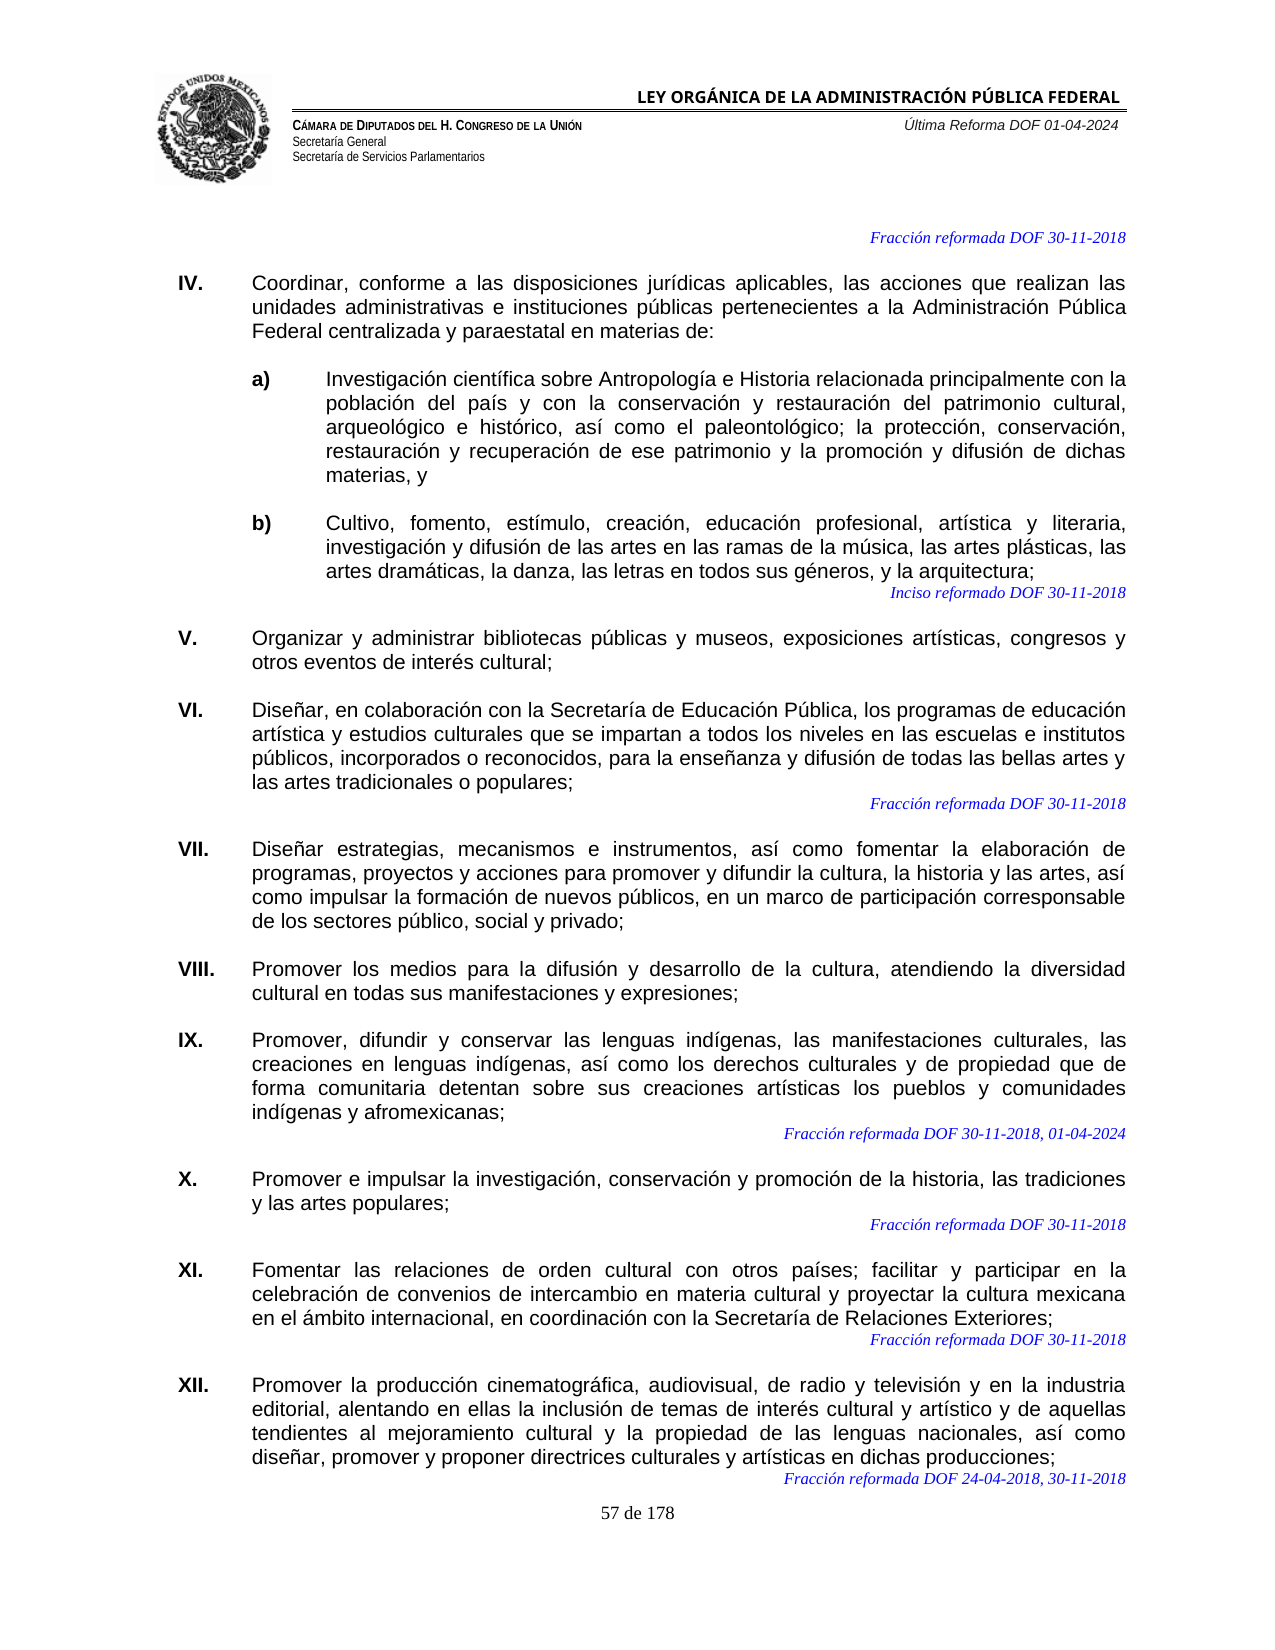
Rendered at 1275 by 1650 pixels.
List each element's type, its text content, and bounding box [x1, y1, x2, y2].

text Fracción reformada DOF 24-04-2018, 30-11-2018 [178, 1469, 1127, 1488]
text IV. Coordinar, conforme a las disposiciones jurídicas aplicables, las acciones que realizan las unidades administrativas e instituciones públicas pertenecientes a la Administración Pública Federal centralizada y paraestatal en materias de: [178, 271, 1127, 343]
text a) Investigación científica sobre Antropología e Historia relacionada principalmente con la población del país y con la conservación y restauración del patrimonio cultural, arqueológico e histórico, así como el paleontológico; la protección, conservación, restauración y recuperación de ese patrimonio y la promoción y difusión de dichas materias, y [252, 367, 1127, 487]
text Inciso reformado DOF 30-11-2018 [178, 583, 1127, 602]
text XI. Fomentar las relaciones de orden cultural con otros países; facilitar y participar en la celebración de convenios de intercambio en materia cultural y proyectar la cultura mexicana en el ámbito internacional, en coordinación con la Secretaría de Relaciones Exteriores; [178, 1258, 1127, 1330]
text b) Cultivo, fomento, estímulo, creación, educación profesional, artística y literaria, investigación y difusión de las artes en las ramas de la música, las artes plásticas, las artes dramáticas, la danza, las letras en todos sus géneros, y la arquitectura; [252, 511, 1127, 583]
text Fracción reformada DOF 30-11-2018 [178, 1330, 1127, 1349]
text Fracción reformada DOF 30-11-2018 [178, 793, 1127, 813]
text Fracción reformada DOF 30-11-2018 [178, 228, 1127, 247]
text VII. Diseñar estrategias, mecanismos e instrumentos, así como fomentar la elaboración de programas, proyectos y acciones para promover y difundir la cultura, la historia y las artes, así como impulsar la formación de nuevos públicos, en un marco de participación corresponsable de los sectores público, social y privado; [178, 837, 1127, 932]
text IX. Promover, difundir y conservar las lenguas indígenas, las manifestaciones culturales, las creaciones en lenguas indígenas, así como los derechos culturales y de propiedad que de forma comunitaria detentan sobre sus creaciones artísticas los pueblos y comunidades indígenas y afromexicanas; [178, 1028, 1127, 1124]
text V. Organizar y administrar bibliotecas públicas y museos, exposiciones artísticas, congresos y otros eventos de interés cultural; [178, 626, 1127, 674]
text X. Promover e impulsar la investigación, conservación y promoción de la historia, las tradiciones y las artes populares; [178, 1167, 1127, 1215]
text XII. Promover la producción cinematográfica, audiovisual, de radio y televisión y en la industria editorial, alentando en ellas la inclusión de temas de interés cultural y artístico y de aquellas tendientes al mejoramiento cultural y la propiedad de las lenguas nacionales, así como diseñar, promover y proponer directrices culturales y artísticas en dichas producciones; [178, 1373, 1127, 1469]
text Fracción reformada DOF 30-11-2018, 01-04-2024 [178, 1124, 1127, 1143]
text VIII. Promover los medios para la difusión y desarrollo de la cultura, atendiendo la diversidad cultural en todas sus manifestaciones y expresiones; [178, 956, 1127, 1004]
text Fracción reformada DOF 30-11-2018 [178, 1215, 1127, 1234]
text VI. Diseñar, en colaboración con la Secretaría de Educación Pública, los programas de educación artística y estudios culturales que se impartan a todos los niveles en las escuelas e institutos públicos, incorporados o reconocidos, para la enseñanza y difusión de todas las bellas artes y las artes tradicionales o populares; [178, 698, 1127, 793]
